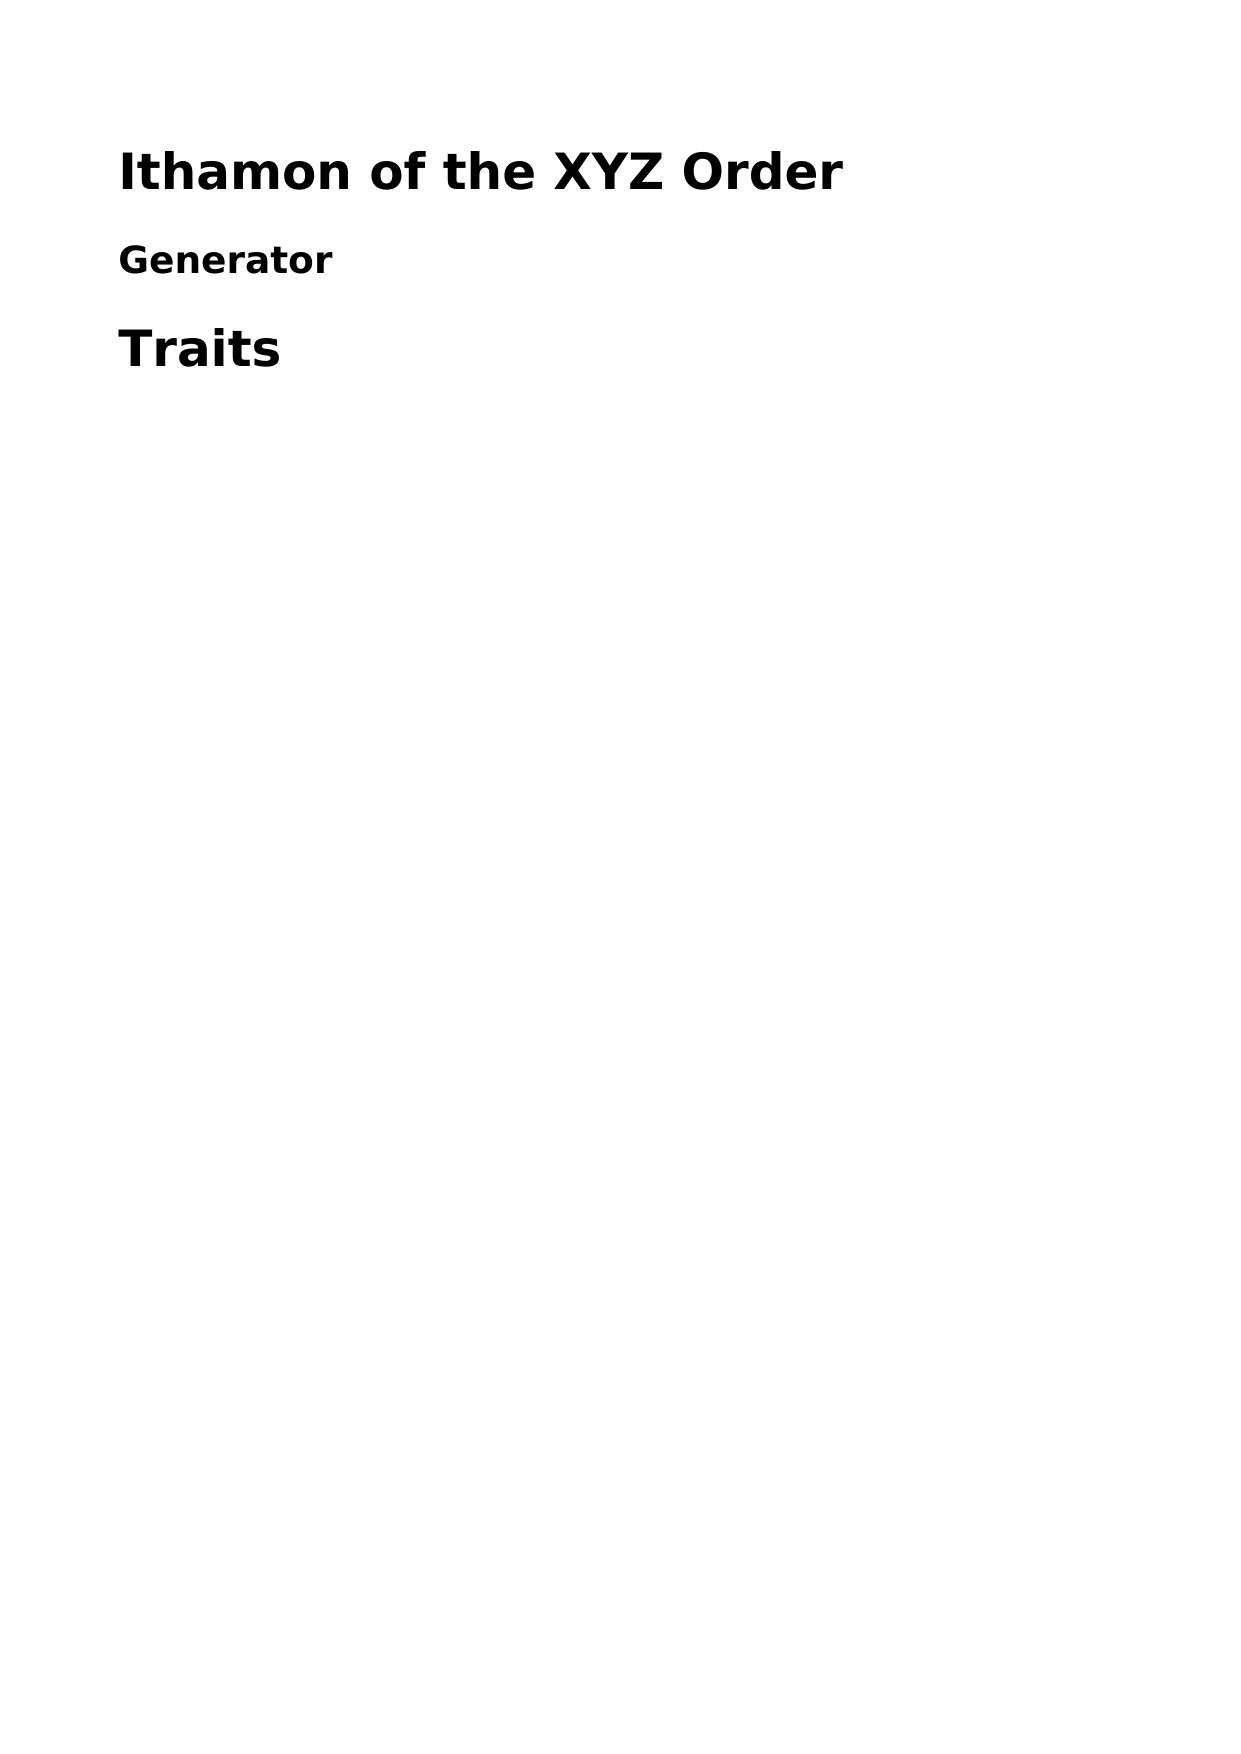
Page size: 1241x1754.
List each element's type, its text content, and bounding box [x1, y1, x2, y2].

subtitle Traits [118, 320, 1122, 378]
subtitle Ithamon of the XYZ Order [118, 143, 1122, 201]
subtitle Generator [118, 239, 1122, 282]
